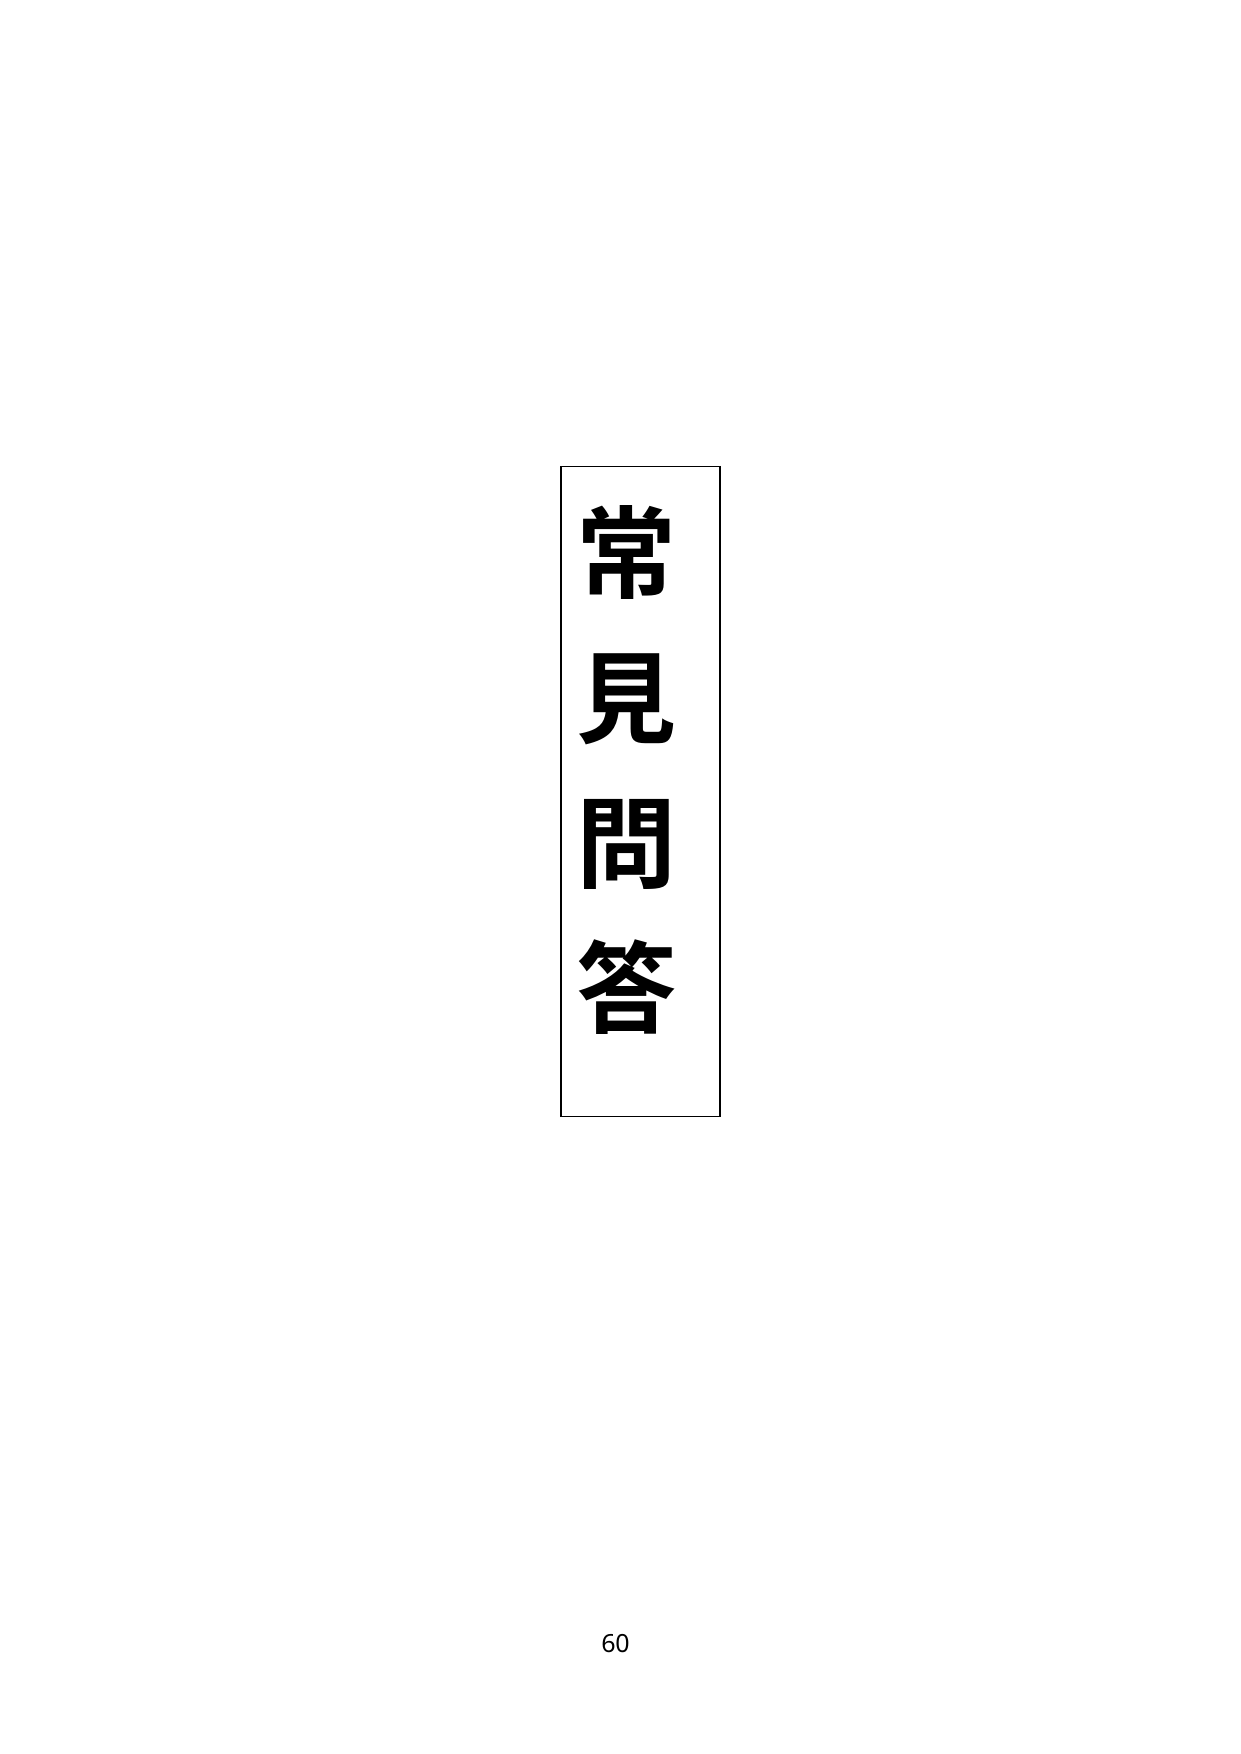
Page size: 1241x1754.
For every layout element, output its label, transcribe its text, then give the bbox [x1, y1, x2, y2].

text 常見問答 [577, 475, 704, 1054]
